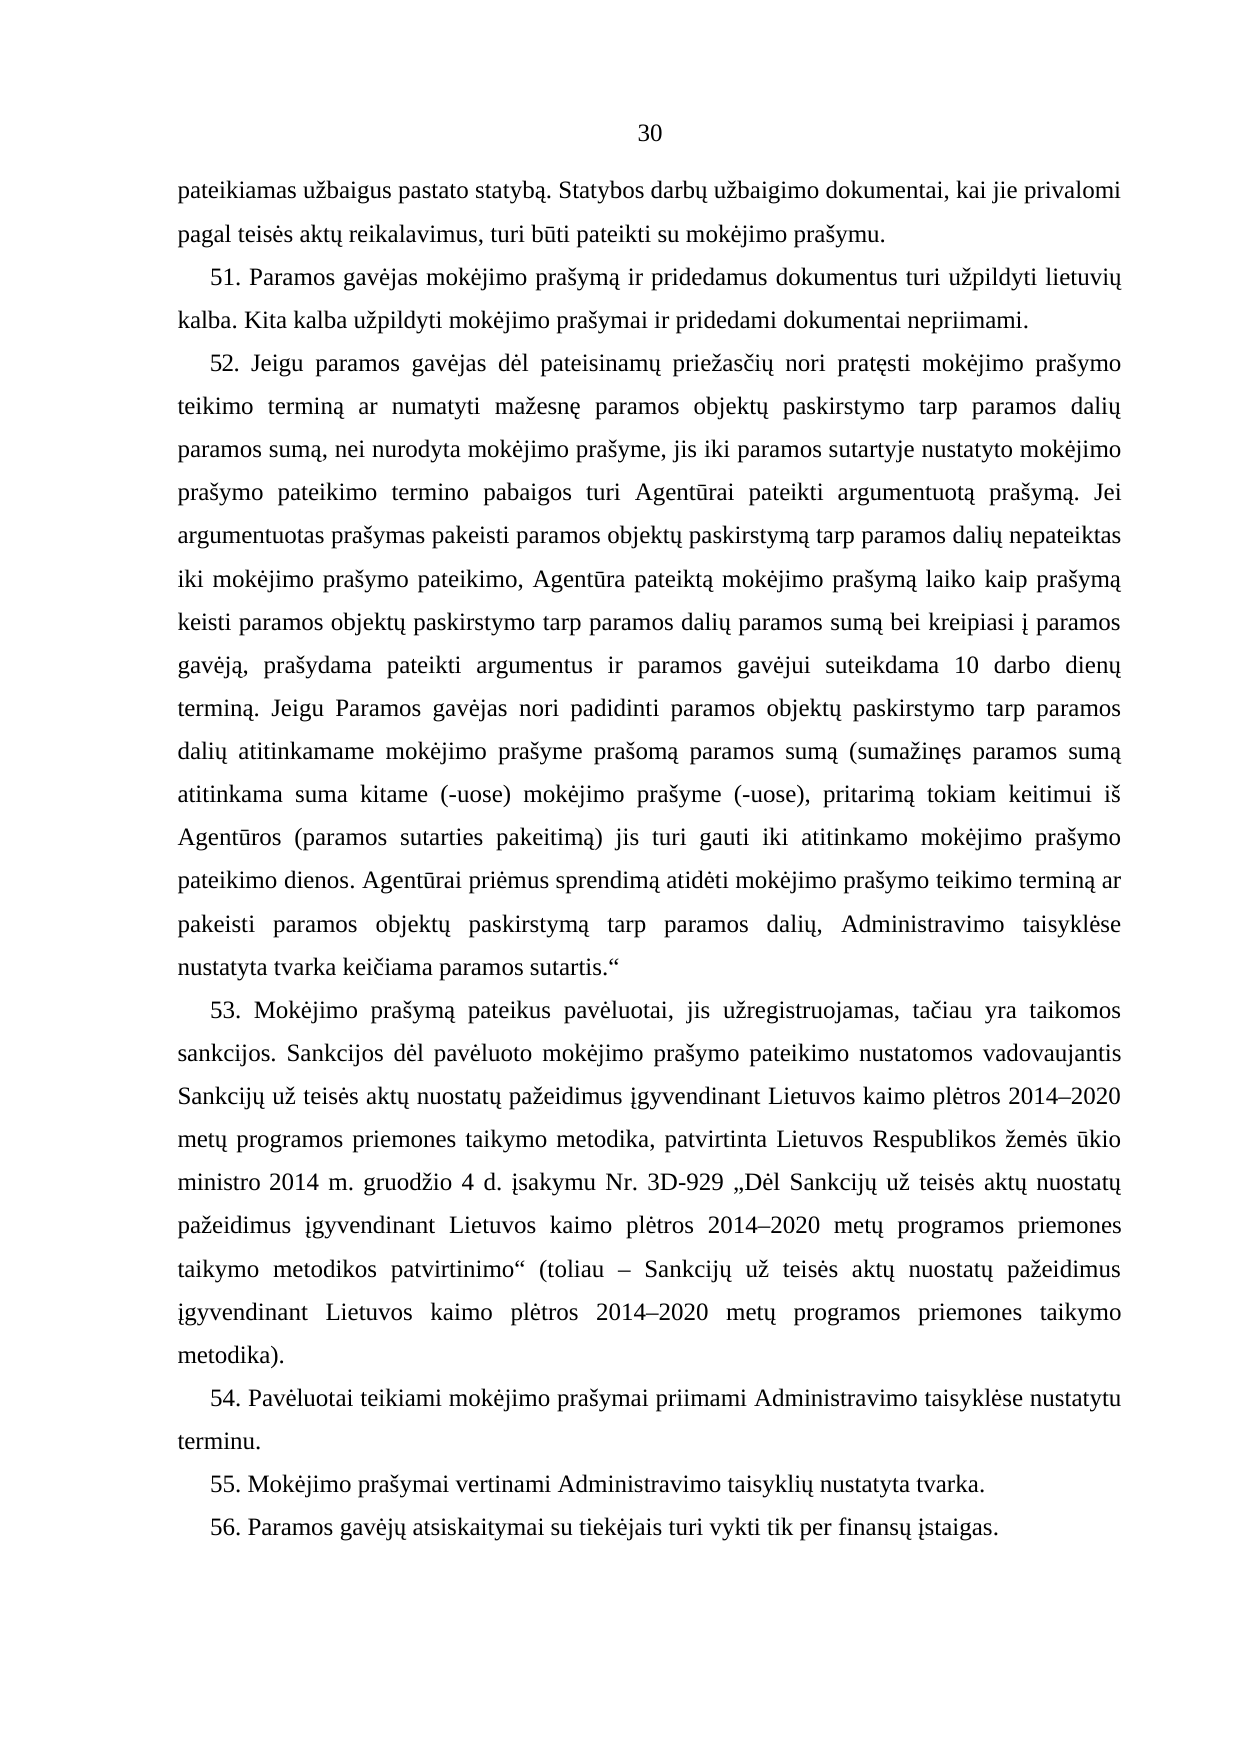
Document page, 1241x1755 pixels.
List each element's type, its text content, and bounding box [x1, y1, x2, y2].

text 55. Mokėjimo prašymai vertinami Administravimo taisyklių nustatyta tvarka. [177, 1469, 1122, 1498]
text 51. Paramos gavėjas mokėjimo prašymą ir pridedamus dokumentus turi užpildyti lietuvių kalba. Kita kalba užpildyti mokėjimo prašymai ir pridedami dokumentai nepriimami. [177, 262, 1122, 334]
text 56. Paramos gavėjų atsiskaitymai su tiekėjais turi vykti tik per finansų įstaigas. [177, 1512, 1122, 1541]
text 52. Jeigu paramos gavėjas dėl pateisinamų priežasčių nori pratęsti mokėjimo prašymo teikimo terminą ar numatyti mažesnę paramos objektų paskirstymo tarp paramos dalių paramos sumą, nei nurodyta mokėjimo prašyme, jis iki paramos sutartyje nustatyto mokėjimo prašymo pateikimo termino pabaigos turi Agentūrai pateikti argumentuotą prašymą. Jei argumentuotas prašymas pakeisti paramos objektų paskirstymą tarp paramos dalių nepateiktas iki mokėjimo prašymo pateikimo, Agentūra pateiktą mokėjimo prašymą laiko kaip prašymą keisti paramos objektų paskirstymo tarp paramos dalių paramos sumą bei kreipiasi į paramos gavėją, prašydama pateikti argumentus ir paramos gavėjui suteikdama 10 darbo dienų terminą. Jeigu Paramos gavėjas nori padidinti paramos objektų paskirstymo tarp paramos dalių atitinkamame mokėjimo prašyme prašomą paramos sumą (sumažinęs paramos sumą atitinkama suma kitame (-uose) mokėjimo prašyme (-uose), pritarimą tokiam keitimui iš Agentūros (paramos sutarties pakeitimą) jis turi gauti iki atitinkamo mokėjimo prašymo pateikimo dienos. Agentūrai priėmus sprendimą atidėti mokėjimo prašymo teikimo terminą ar pakeisti paramos objektų paskirstymą tarp paramos dalių, Administravimo taisyklėse nustatyta tvarka keičiama paramos sutartis.“ [177, 348, 1122, 981]
text 54. Pavėluotai teikiami mokėjimo prašymai priimami Administravimo taisyklėse nustatytu terminu. [177, 1383, 1122, 1455]
text pateikiamas užbaigus pastato statybą. Statybos darbų užbaigimo dokumentai, kai jie privalomi pagal teisės aktų reikalavimus, turi būti pateikti su mokėjimo prašymu. [177, 176, 1122, 247]
text 53. Mokėjimo prašymą pateikus pavėluotai, jis užregistruojamas, tačiau yra taikomos sankcijos. Sankcijos dėl pavėluoto mokėjimo prašymo pateikimo nustatomos vadovaujantis Sankcijų už teisės aktų nuostatų pažeidimus įgyvendinant Lietuvos kaimo plėtros 2014–2020 metų programos priemones taikymo metodika, patvirtinta Lietuvos Respublikos žemės ūkio ministro 2014 m. gruodžio 4 d. įsakymu Nr. 3D-929 „Dėl Sankcijų už teisės aktų nuostatų pažeidimus įgyvendinant Lietuvos kaimo plėtros 2014–2020 metų programos priemones taikymo metodikos patvirtinimo“ (toliau – Sankcijų už teisės aktų nuostatų pažeidimus įgyvendinant Lietuvos kaimo plėtros 2014–2020 metų programos priemones taikymo metodika). [177, 995, 1122, 1369]
